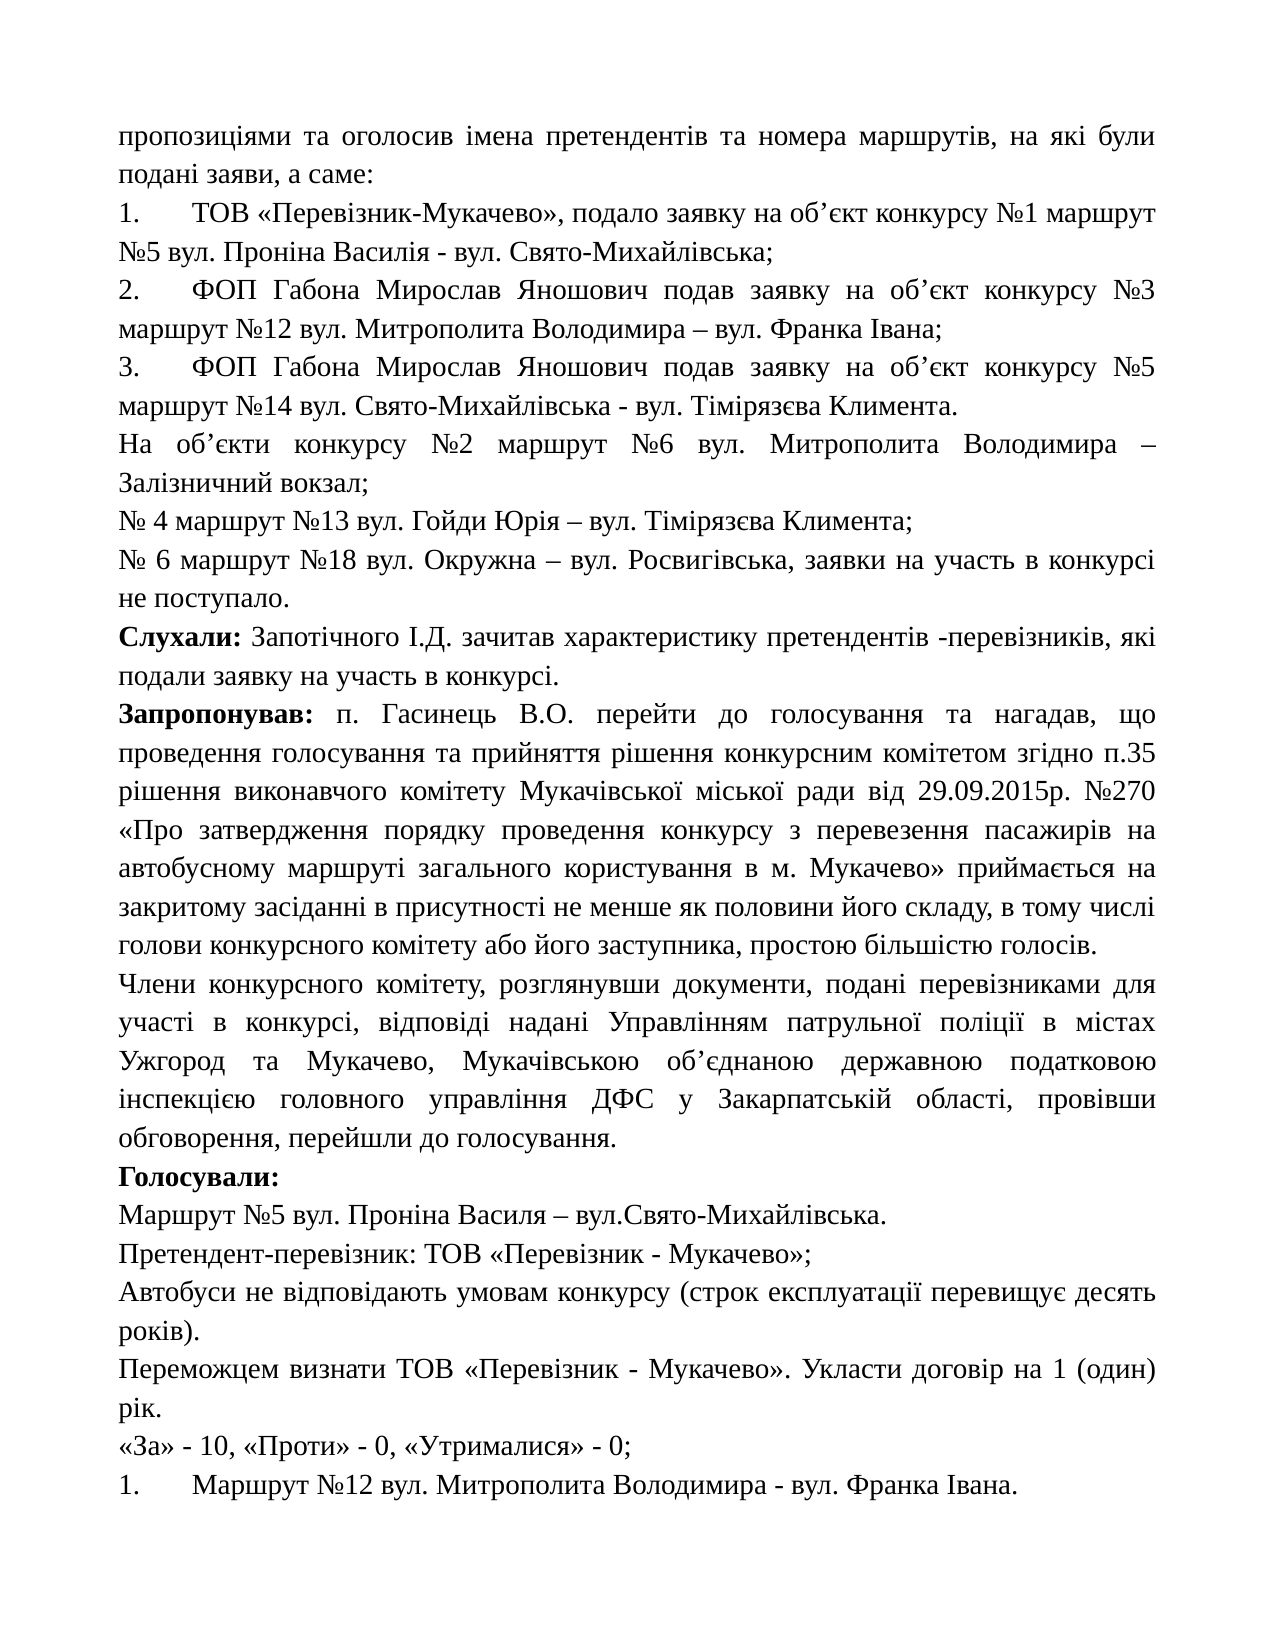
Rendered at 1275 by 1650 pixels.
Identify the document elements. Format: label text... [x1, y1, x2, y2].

text На об’єкти конкурсу №2 маршрут №6 вул. Митрополита Володимира – Залізничний вокзал; [118, 426, 1157, 498]
text Слухали: Запотічного І.Д. зачитав характеристику претендентів -перевізників, які подали заявку на участь в конкурсі. [118, 619, 1157, 691]
text Члени конкурсного комітету, розглянувши документи, подані перевізниками для участі в конкурсі, відповіді надані Управлінням патрульної поліції в містах Ужгород та Мукачево, Мукачівською об’єднаною державною податковою інспекцією головного управління ДФС у Закарпатській області, провівши обговорення, перейшли до голосування. [118, 966, 1157, 1154]
text 1. Маршрут №12 вул. Митрополита Володимира - вул. Франка Івана. [118, 1467, 1157, 1501]
text «За» - 10, «Проти» - 0, «Утрималися» - 0; [118, 1428, 1157, 1462]
text Запропонував: п. Гасинець В.О. перейти до голосування та нагадав, що проведення голосування та прийняття рішення конкурсним комітетом згідно п.35 рішення виконавчого комітету Мукачівської міської ради від 29.09.2015р. №270 «Про затвердження порядку проведення конкурсу з перевезення пасажирів на автобусному маршруті загального користування в м. Мукачево» приймається на закритому засіданні в присутності не менше як половини його складу, в тому числі голови конкурсного комітету або його заступника, простою більшістю голосів. [118, 696, 1157, 961]
text 2. ФОП Габона Мирослав Яношович подав заявку на об’єкт конкурсу №3 маршрут №12 вул. Митрополита Володимира – вул. Франка Івана; [118, 272, 1157, 344]
text 1. ТОВ «Перевізник-Мукачево», подало заявку на об’єкт конкурсу №1 маршрут №5 вул. Проніна Василія - вул. Свято-Михайлівська; [118, 195, 1157, 267]
text Маршрут №5 вул. Проніна Василя – вул.Свято-Михайлівська. [118, 1197, 1157, 1231]
text Автобуси не відповідають умовам конкурсу (строк експлуатації перевищує десять років). [118, 1274, 1157, 1346]
text Переможцем визнати ТОВ «Перевізник - Мукачево». Укласти договір на 1 (один) рік. [118, 1351, 1157, 1423]
text пропозиціями та оголосив імена претендентів та номера маршрутів, на які були подані заяви, а саме: [118, 118, 1157, 190]
text № 4 маршрут №13 вул. Гойди Юрія – вул. Тімірязєва Климента; [118, 503, 1157, 537]
text Голосували: [118, 1159, 1157, 1192]
text Претендент-перевізник: ТОВ «Перевізник - Мукачево»; [118, 1236, 1157, 1269]
text № 6 маршрут №18 вул. Окружна – вул. Росвигівська, заявки на участь в конкурсі не поступало. [118, 542, 1157, 614]
text 3. ФОП Габона Мирослав Яношович подав заявку на об’єкт конкурсу №5 маршрут №14 вул. Свято-Михайлівська - вул. Тімірязєва Климента. [118, 349, 1157, 421]
